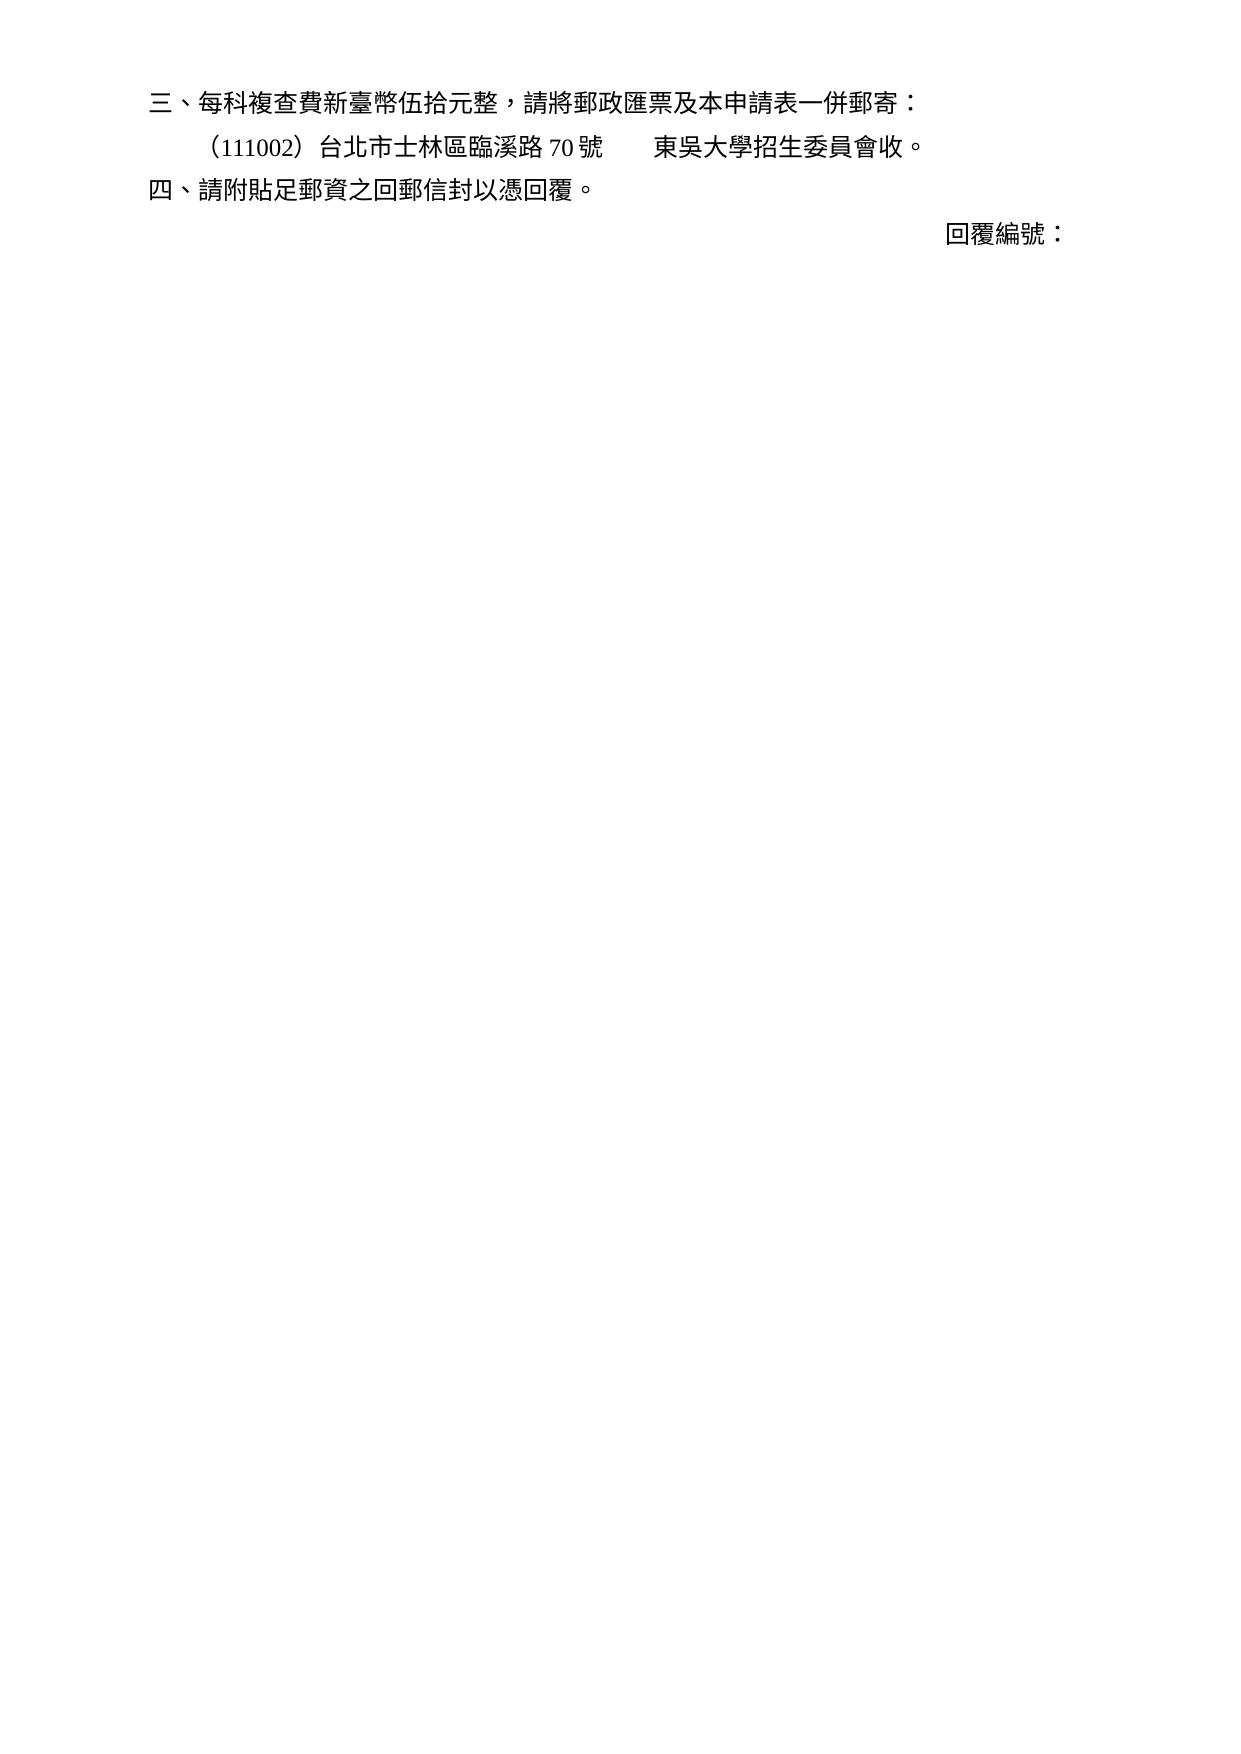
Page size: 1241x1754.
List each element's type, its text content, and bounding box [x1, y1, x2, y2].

text 回覆編號： [197, 214, 1108, 251]
text （111002）台北市士林區臨溪路70號 東吳大學招生委員會收。 [195, 127, 1108, 163]
text 三、每科複查費新臺幣伍拾元整，請將郵政匯票及本申請表一併郵寄： [149, 83, 1108, 119]
text 四、請附貼足郵資之回郵信封以憑回覆。 [149, 171, 1108, 207]
